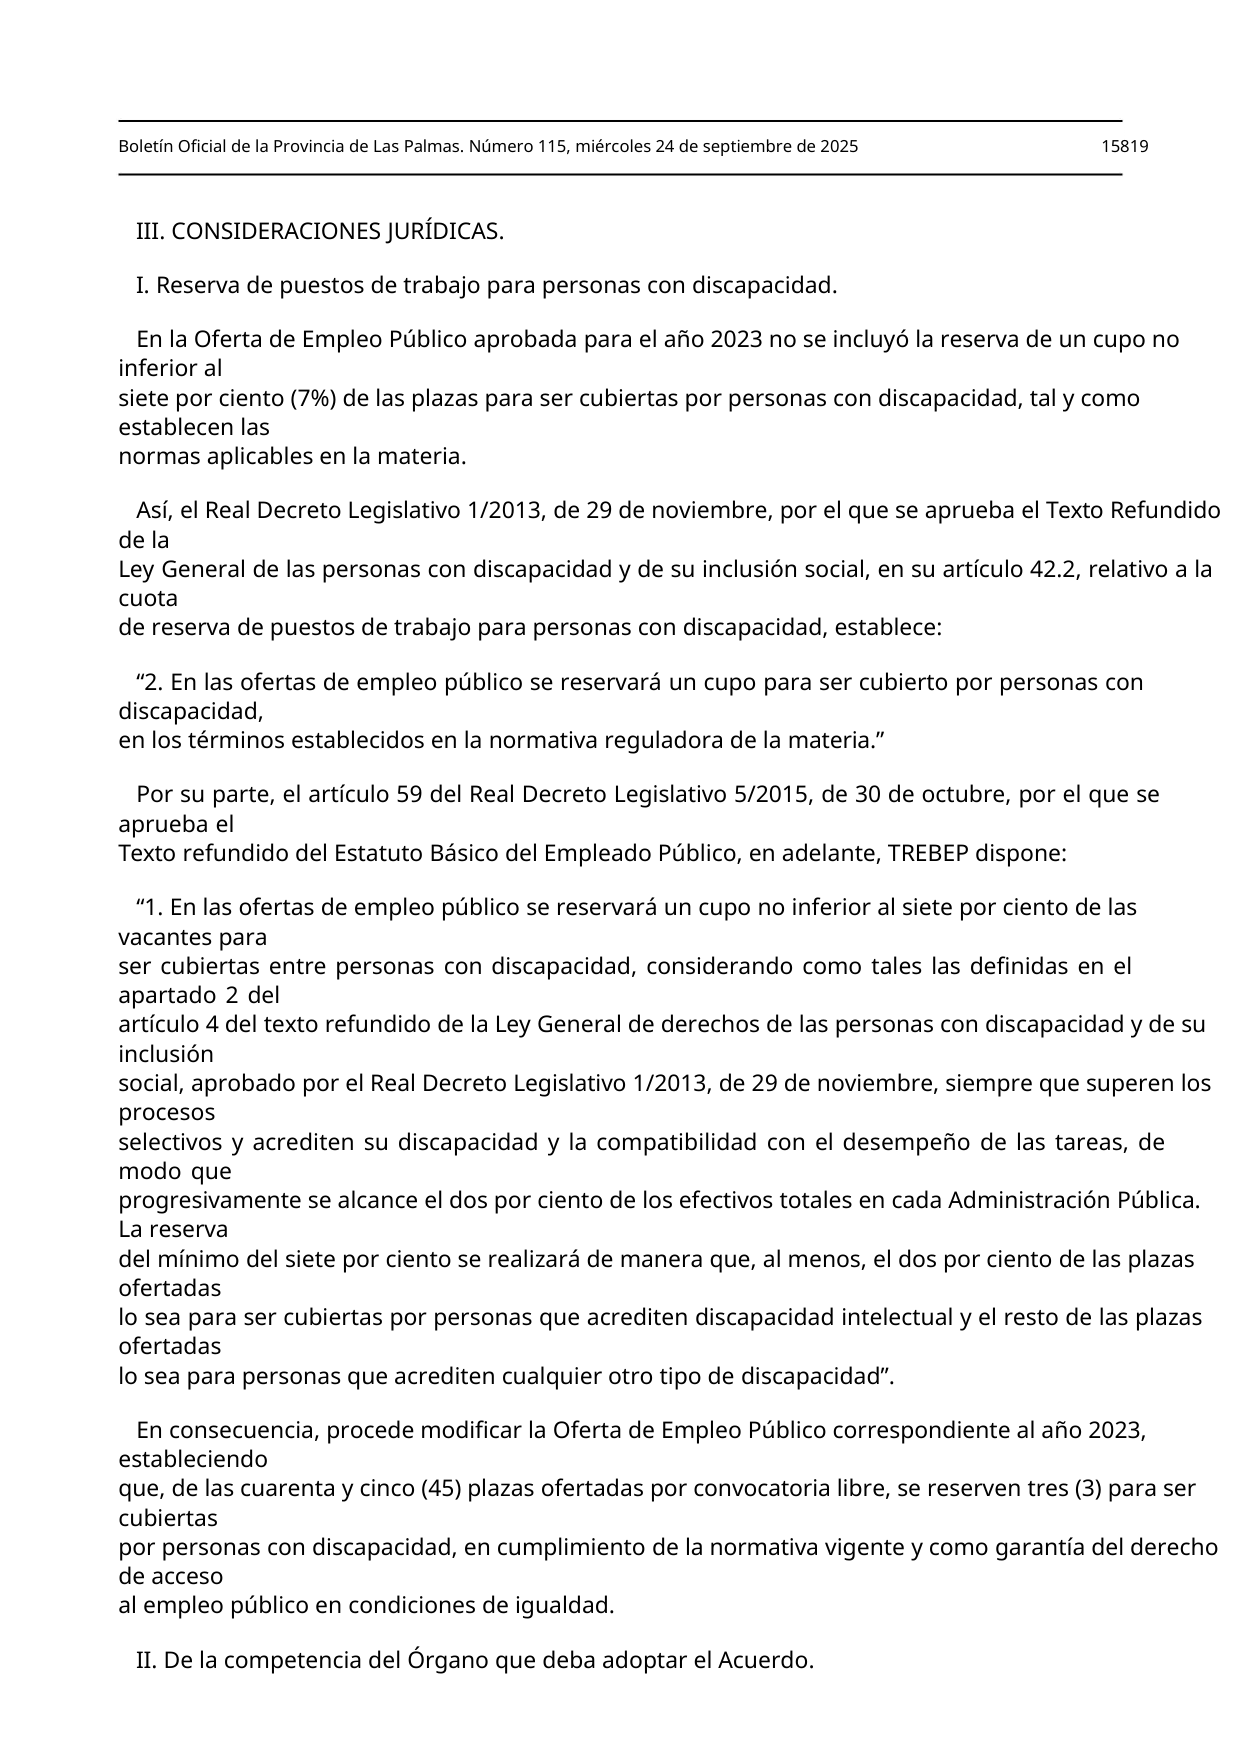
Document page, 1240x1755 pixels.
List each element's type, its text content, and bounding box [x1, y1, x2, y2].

text I. Reserva de puestos de trabajo para personas con discapacidad. [1125, 272, 1229, 299]
text “2. En las ofertas de empleo público se reservará un cupo para ser cubierto por personas con discapacidad, en los términos establecidos en la normativa reguladora de la materia.” [1125, 667, 1229, 754]
text “1. En las ofertas de empleo público se reservará un cupo no inferior al siete por ciento de las vacantes para ser cubiertas entre personas con discapacidad, considerando como tales las definidas en el apartado 2 del artículo 4 del texto refundido de la Ley General de derechos de las personas con discapacidad y de su inclusión social, aprobado por el Real Decreto Legislativo 1/2013, de 29 de noviembre, siempre que superen los procesos selectivos y acrediten su discapacidad y la compatibilidad con el desempeño de las tareas, de modo que progresivamente se alcance el dos por ciento de los efectivos totales en cada Administración Pública. La reserva del mínimo del siete por ciento se realizará de manera que, al menos, el dos por ciento de las plazas ofertadas lo sea para ser cubiertas por personas que acrediten discapacidad intelectual y el resto de las plazas ofertadas lo sea para personas que acrediten cualquier otro tipo de discapacidad”. [1125, 892, 1229, 1390]
text III. CONSIDERACIONES JURÍDICAS. [1125, 218, 1229, 245]
text II. De la competencia del Órgano que deba adoptar el Acuerdo. [136, 1655, 277, 1674]
text En la Oferta de Empleo Público aprobada para el año 2023 no se incluyó la reserva de un cupo no inferior al siete por ciento (7%) de las plazas para ser cubiertas por personas con discapacidad, tal y como establecen las normas aplicables en la materia. [1125, 324, 1229, 470]
text Así, el Real Decreto Legislativo 1/2013, de 29 de noviembre, por el que se aprueba el Texto Refundido de la Ley General de las personas con discapacidad y de su inclusión social, en su artículo 42.2, relativo a la cuota de reserva de puestos de trabajo para personas con discapacidad, establece: [1125, 495, 1229, 642]
text Boletín Oficial de la Provincia de Las Palmas. Número 115, miércoles 24 de septiembre de 2025 15819 [1125, 136, 1229, 156]
text II. De la competencia del Órgano que deba adoptar el Acuerdo. [647, 1647, 1229, 1674]
text II. De la competencia del Órgano que deba adoptar el Acuerdo. [274, 1655, 505, 1674]
text En consecuencia, procede modificar la Oferta de Empleo Público correspondiente al año 2023, estableciendo que, de las cuarenta y cinco (45) plazas ofertadas por convocatoria libre, se reserven tres (3) para ser cubiertas por personas con discapacidad, en cumplimiento de la normativa vigente y como garantía del derecho de acceso al empleo público en condiciones de igualdad. [1125, 1415, 1229, 1620]
text Por su parte, el artículo 59 del Real Decreto Legislativo 5/2015, de 30 de octubre, por el que se aprueba el Texto refundido del Estatuto Básico del Empleado Público, en adelante, TREBEP dispone: [1125, 779, 1229, 867]
text II. De la competencia del Órgano que deba adoptar el Acuerdo. [502, 1655, 650, 1674]
